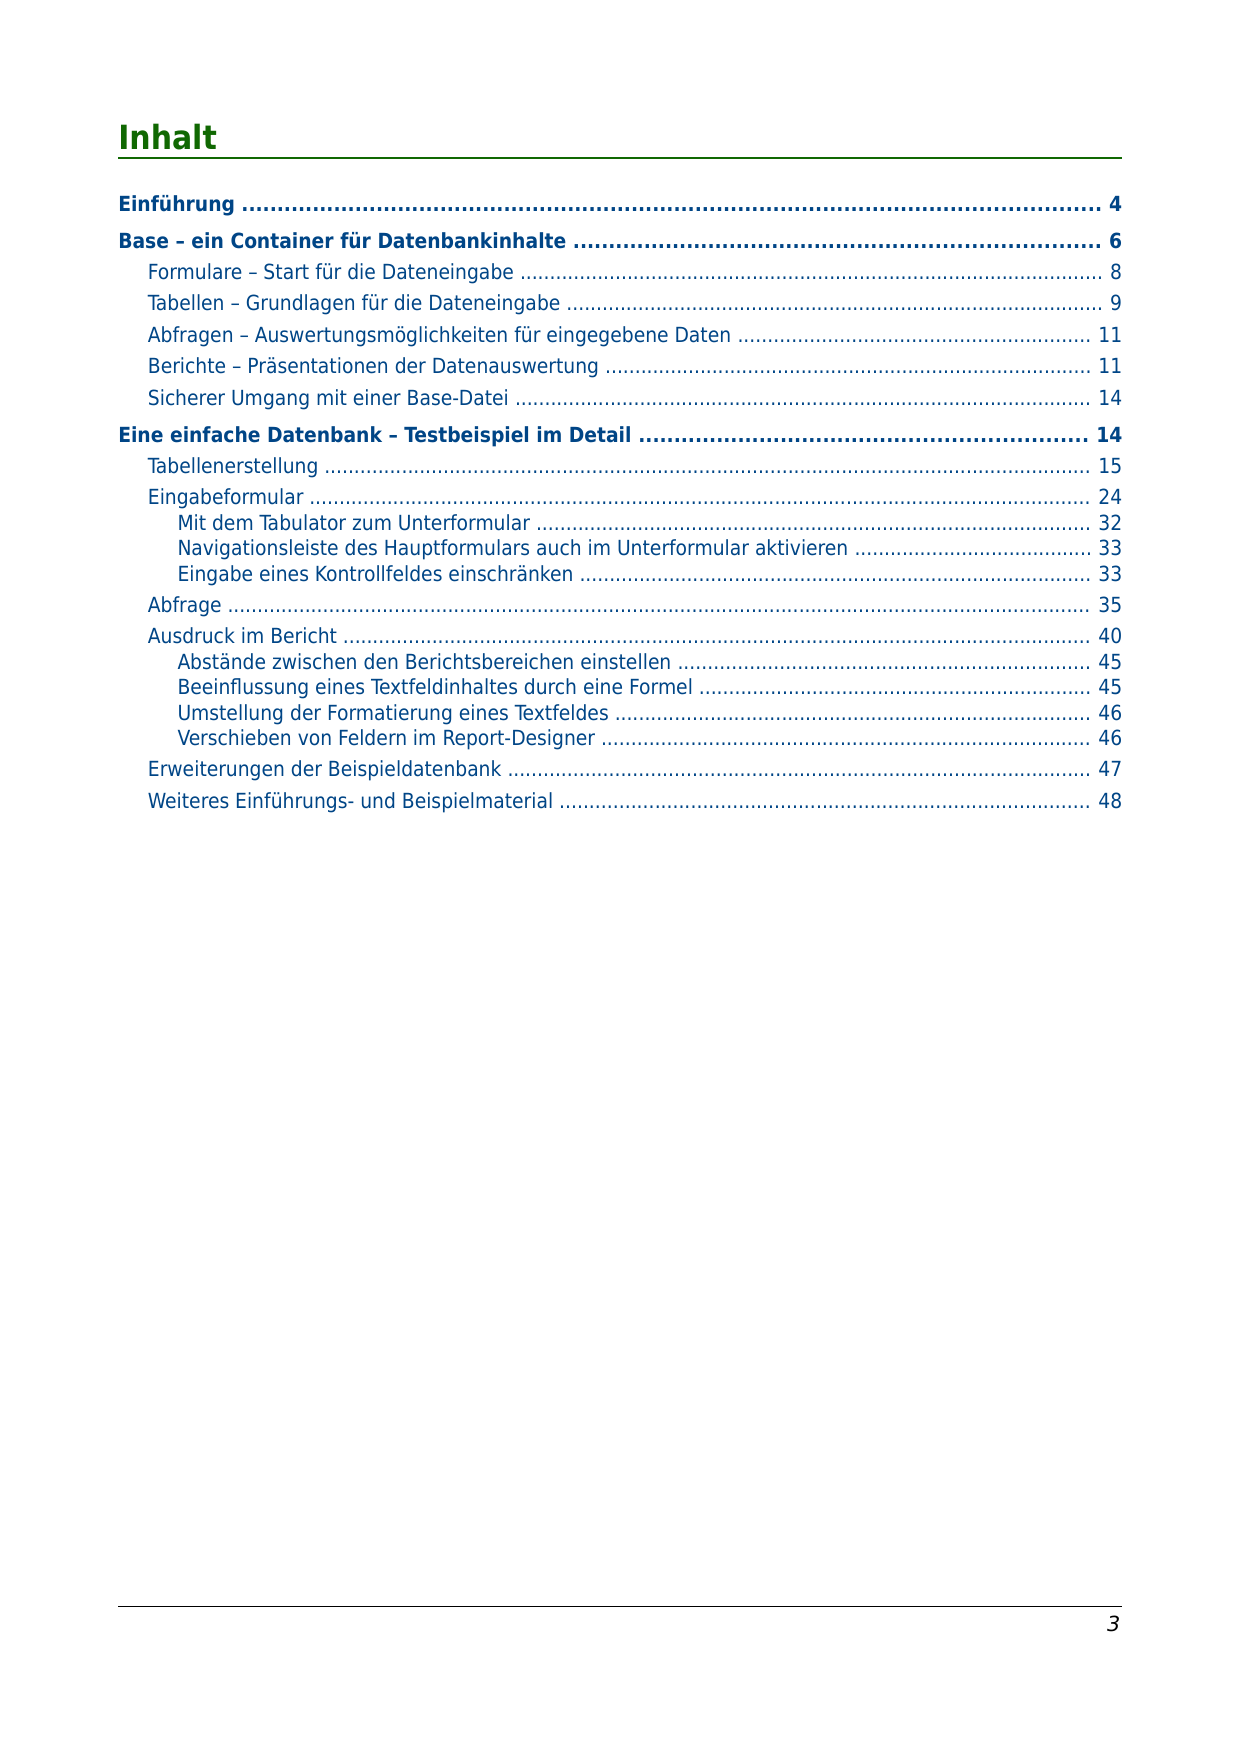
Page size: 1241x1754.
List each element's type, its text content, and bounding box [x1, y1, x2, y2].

text Abfragen – Auswertungsmöglichkeiten für eingegebene Daten 11 [148, 323, 1122, 347]
text Base – ein Container für Datenbankinhalte 6 [118, 229, 1122, 253]
text Erweiterungen der Beispieldatenbank 47 [148, 757, 1122, 782]
text Berichte – Präsentationen der Datenauswertung 11 [148, 354, 1122, 378]
text Inhalt [118, 118, 1122, 157]
text Einführung 4 [118, 192, 1122, 216]
text Sicherer Umgang mit einer Base-Datei 14 [148, 386, 1122, 410]
text Umstellung der Formatierung eines Textfeldes 46 [177, 701, 1122, 725]
text Formulare – Start für die Dateneingabe 8 [148, 260, 1122, 284]
text Navigationsleiste des Hauptformulars auch im Unterformular aktivieren 33 [177, 536, 1122, 561]
text Verschieben von Feldern im Report-Designer 46 [177, 726, 1122, 750]
text Ausdruck im Bericht 40 [148, 624, 1122, 649]
text Tabellenerstellung 15 [148, 454, 1122, 478]
text Eingabeformular 24 [148, 485, 1122, 510]
text Eingabe eines Kontrollfeldes einschränken 33 [177, 562, 1122, 586]
text Abfrage 35 [148, 593, 1122, 617]
text Beeinflussung eines Textfeldinhaltes durch eine Formel 45 [177, 675, 1122, 699]
text Eine einfache Datenbank – Testbeispiel im Detail 14 [118, 423, 1122, 447]
text Tabellen – Grundlagen für die Dateneingabe 9 [148, 291, 1122, 316]
text Weiteres Einführungs- und Beispielmaterial 48 [148, 789, 1122, 813]
text Abstände zwischen den Berichtsbereichen einstellen 45 [177, 650, 1122, 674]
text Mit dem Tabulator zum Unterformular 32 [177, 511, 1122, 535]
